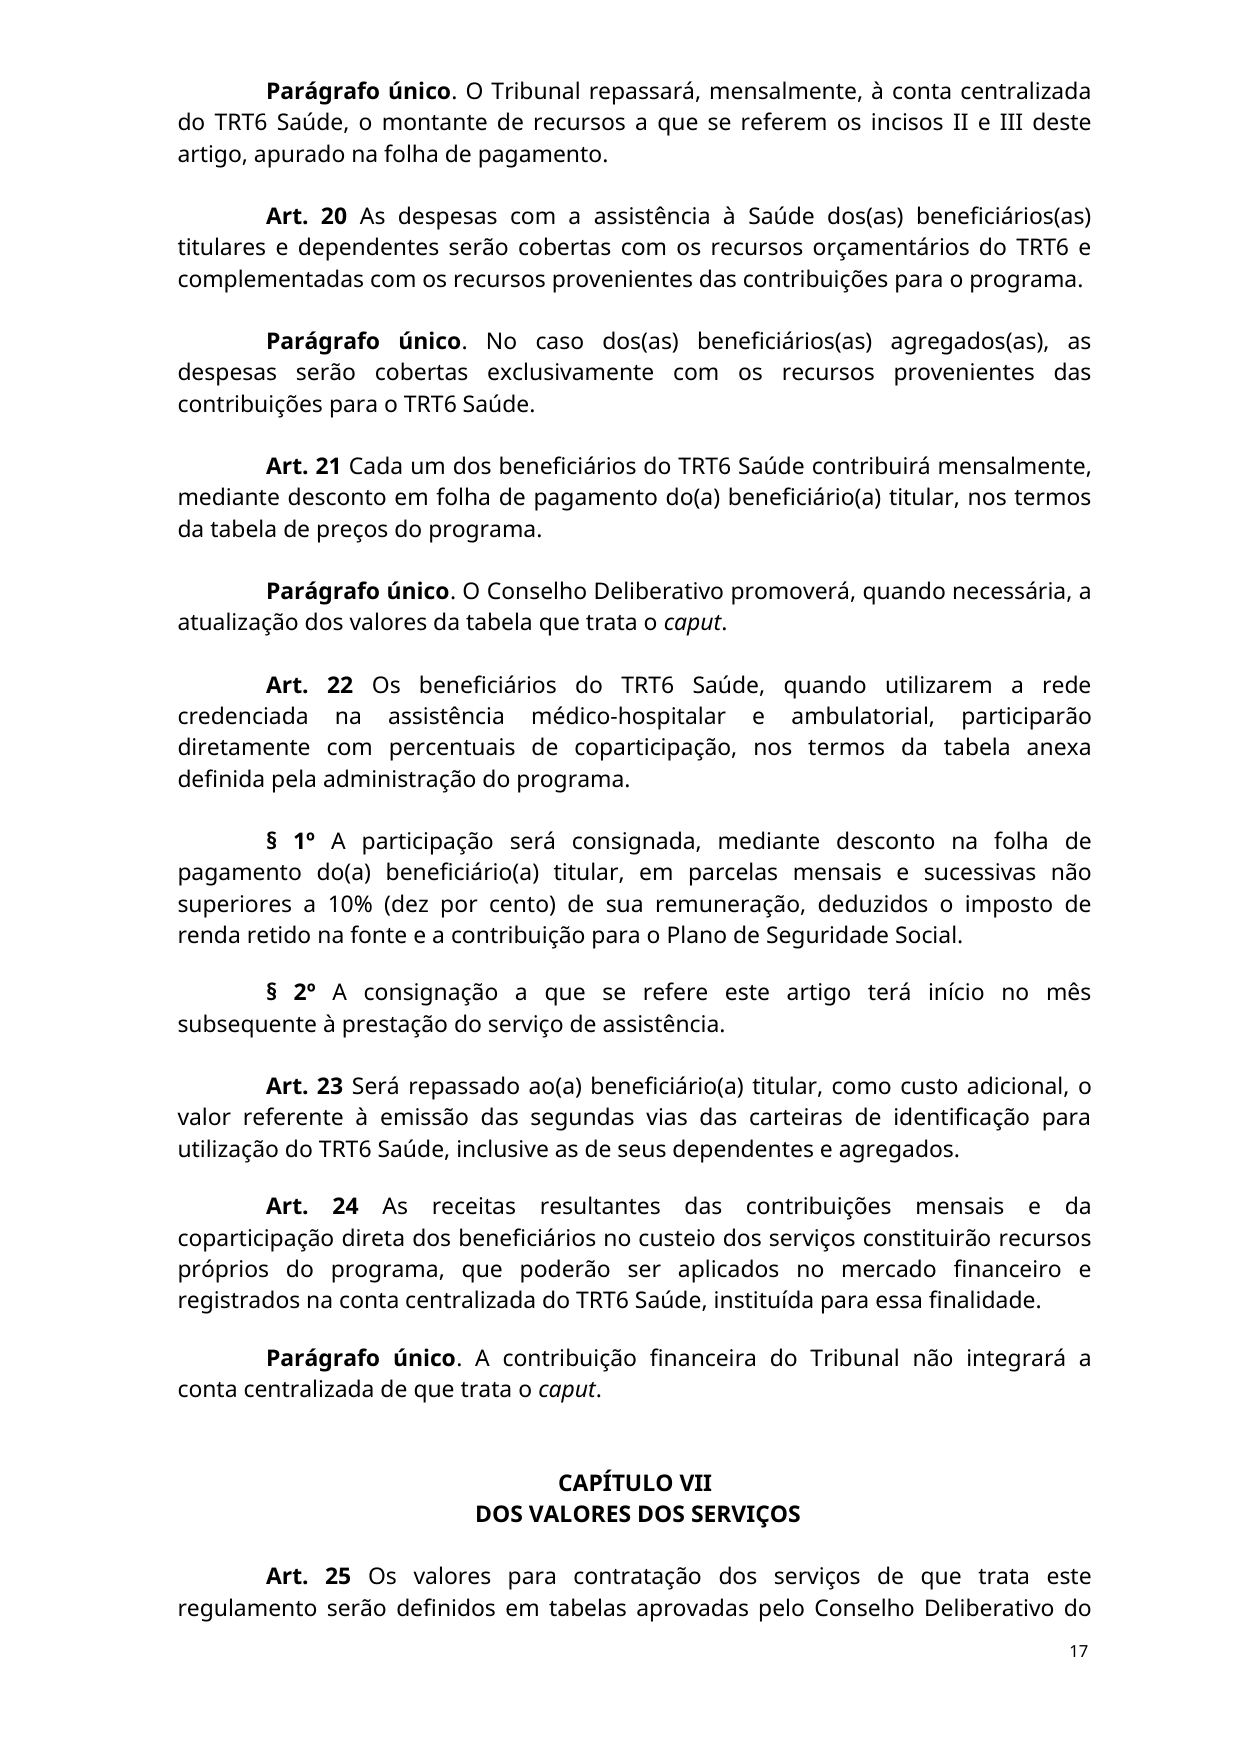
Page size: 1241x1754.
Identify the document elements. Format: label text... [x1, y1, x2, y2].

text § 1º A participação será consignada, mediante desconto na folha de pagamento do(a) beneficiário(a) titular, em parcelas mensais e sucessivas não superiores a 10% (dez por cento) de sua remuneração, deduzidos o imposto de renda retido na fonte e a contribuição para o Plano de Seguridade Social. [177, 825, 1092, 950]
text Parágrafo único. No caso dos(as) beneficiários(as) agregados(as), as despesas serão cobertas exclusivamente com os recursos provenientes das contribuições para o TRT6 Saúde. [177, 325, 1092, 419]
text Art. 21 Cada um dos beneficiários do TRT6 Saúde contribuirá mensalmente, mediante desconto em folha de pagamento do(a) beneficiário(a) titular, nos termos da tabela de preços do programa. [177, 450, 1092, 544]
text § 2º A consignação a que se refere este artigo terá início no mês subsequente à prestação do serviço de assistência. [177, 976, 1092, 1039]
text Art. 22 Os beneficiários do TRT6 Saúde, quando utilizarem a rede credenciada na assistência médico-hospitalar e ambulatorial, participarão diretamente com percentuais de coparticipação, nos termos da tabela anexa definida pela administração do programa. [177, 669, 1092, 794]
text Art. 24 As receitas resultantes das contribuições mensais e da coparticipação direta dos beneficiários no custeio dos serviços constituirão recursos próprios do programa, que poderão ser aplicados no mercado financeiro e registrados na conta centralizada do TRT6 Saúde, instituída para essa finalidade. [177, 1190, 1092, 1315]
text DOS VALORES DOS SERVIÇOS [177, 1498, 1092, 1529]
text Art. 20 As despesas com a assistência à Saúde dos(as) beneficiários(as) titulares e dependentes serão cobertas com os recursos orçamentários do TRT6 e complementadas com os recursos provenientes das contribuições para o programa. [177, 200, 1092, 294]
text Art. 23 Será repassado ao(a) beneficiário(a) titular, como custo adicional, o valor referente à emissão das segundas vias das carteiras de identificação para utilização do TRT6 Saúde, inclusive as de seus dependentes e agregados. [177, 1070, 1092, 1164]
text Parágrafo único. O Conselho Deliberativo promoverá, quando necessária, a atualização dos valores da tabela que trata o caput. [177, 575, 1092, 637]
text Parágrafo único. A contribuição financeira do Tribunal não integrará a conta centralizada de que trata o caput. [177, 1342, 1092, 1404]
text Parágrafo único. O Tribunal repassará, mensalmente, à conta centralizada do TRT6 Saúde, o montante de recursos a que se referem os incisos II e III deste artigo, apurado na folha de pagamento. [177, 75, 1092, 169]
text CAPÍTULO VII [177, 1467, 1092, 1498]
text Art. 25 Os valores para contratação dos serviços de que trata este regulamento serão definidos em tabelas aprovadas pelo Conselho Deliberativo do [177, 1560, 1092, 1623]
